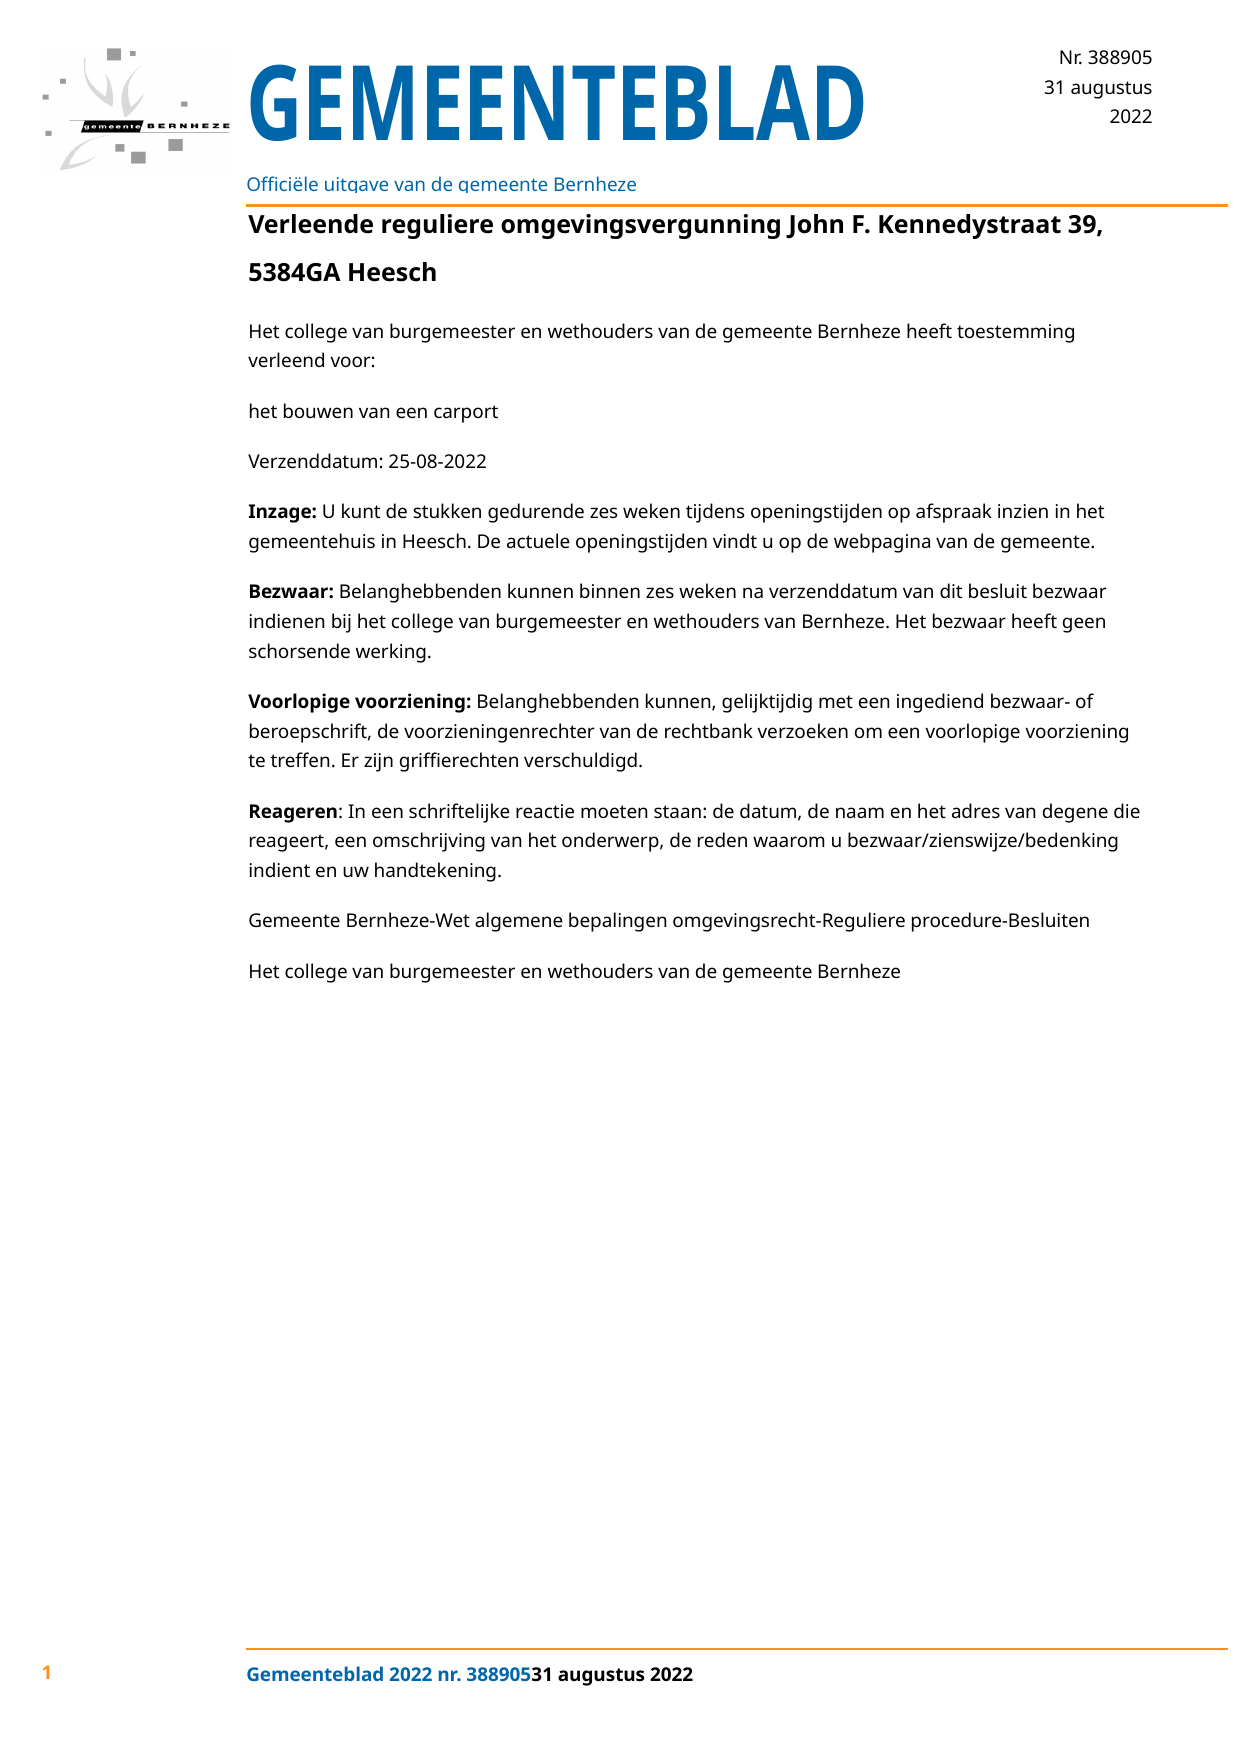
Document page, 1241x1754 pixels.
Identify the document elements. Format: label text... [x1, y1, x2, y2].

text Voorlopige voorziening: Belanghebbenden kunnen, gelijktijdig met een ingediend bezwaar- of beroepschrift, de voorzieningenrechter van de rechtbank verzoeken om een voorlopige voorziening te treffen. Er zijn griffierechten verschuldigd. [248, 688, 1152, 773]
text Het college van burgemeester en wethouders van de gemeente Bernheze [248, 958, 1152, 984]
text Bezwaar: Belanghebbenden kunnen binnen zes weken na verzenddatum van dit besluit bezwaar indienen bij het college van burgemeester en wethouders van Bernheze. Het bezwaar heeft geen schorsende werking. [248, 579, 1152, 664]
text Gemeente Bernheze-Wet algemene bepalingen omgevingsrecht-Reguliere procedure-Besluiten [248, 907, 1152, 933]
text Verzenddatum: 25-08-2022 [248, 448, 1152, 474]
text Verleende reguliere omgevingsvergunning John F. Kennedystraat 39, 5384GA Heesch [248, 207, 1152, 288]
text het bouwen van een carport [248, 398, 1152, 424]
text Inzage: U kunt de stukken gedurende zes weken tijdens openingstijden op afspraak inzien in het gemeentehuis in Heesch. De actuele openingstijden vindt u op de webpagina van de gemeente. [248, 499, 1152, 554]
picture [41, 47, 231, 172]
text Reageren: In een schriftelijke reactie moeten staan: de datum, de naam en het adres van degene die reageert, een omschrijving van het onderwerp, de reden waarom u bezwaar/zienswijze/bedenking indient en uw handtekening. [248, 798, 1152, 883]
text Het college van burgemeester en wethouders van de gemeente Bernheze heeft toestemming verleend voor: [248, 318, 1152, 373]
